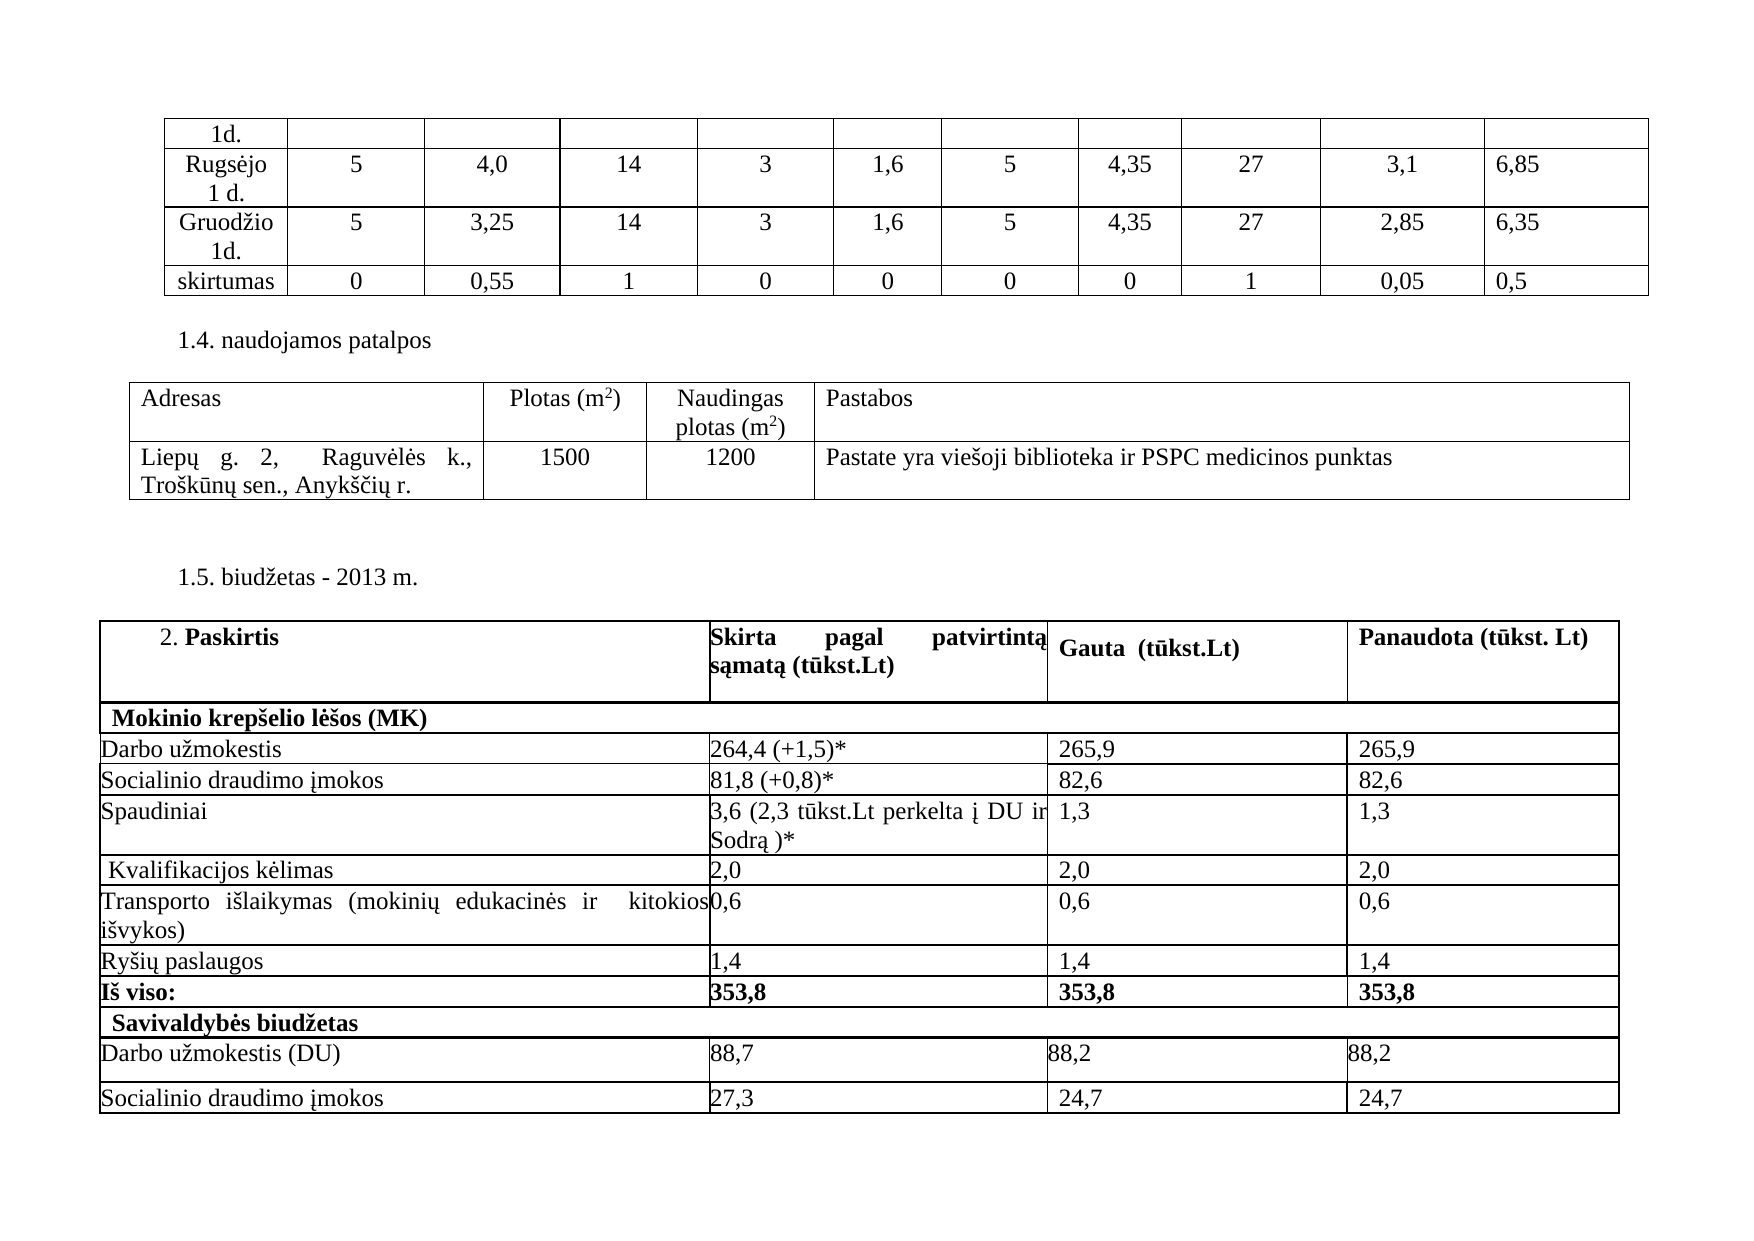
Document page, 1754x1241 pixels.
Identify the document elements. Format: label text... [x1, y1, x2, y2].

table_cell 0,5 [1485, 266, 1648, 295]
table_cell 88,7 [710, 1039, 1047, 1081]
table_header Gauta (tūkst.Lt) [1048, 622, 1347, 701]
table_cell 27 [1182, 208, 1320, 265]
table_cell [942, 119, 1078, 148]
table_cell [698, 119, 833, 148]
table_cell 3,6 (2,3 tūkst.Lt perkelta į DU ir Sodrą )* [711, 796, 1047, 853]
table_cell 6,35 [1485, 208, 1648, 265]
table_cell 27 [1182, 149, 1320, 206]
table_cell 24,7 [1348, 1083, 1618, 1112]
table_cell 24,7 [1048, 1083, 1346, 1112]
table_cell 0,6 [1348, 886, 1618, 944]
table_cell 353,8 [711, 977, 1047, 1006]
table_cell 3 [698, 149, 833, 206]
table_cell Spaudiniai [101, 796, 709, 853]
table_cell 4,35 [1079, 208, 1181, 265]
table_header 2. Paskirtis [101, 622, 709, 701]
table_cell 0 [834, 266, 941, 295]
table_cell 88,2 [1048, 1039, 1347, 1081]
table_cell [1182, 119, 1320, 148]
table_cell 0 [698, 266, 833, 295]
table_cell 0 [1079, 266, 1181, 295]
table_cell Liepų g. 2, Raguvėlės k., Troškūnų sen., Anykščių r. [130, 442, 483, 499]
table_cell 0,6 [711, 886, 1047, 944]
table_cell 82,6 [1348, 765, 1618, 794]
table_cell 0,6 [1048, 886, 1346, 944]
table_cell Transporto išlaikymas (mokinių edukacinės ir kitokios išvykos) [101, 886, 709, 944]
table_cell 1500 [484, 442, 646, 499]
table_cell Savivaldybės biudžetas [101, 1008, 1618, 1036]
table_cell 1,4 [1348, 946, 1618, 975]
table_cell 27,3 [711, 1083, 1047, 1112]
table_header Plotas (m2) [484, 383, 646, 441]
table_cell [1079, 119, 1181, 148]
table_cell 0,55 [425, 266, 559, 295]
table_cell Darbo užmokestis [101, 734, 709, 763]
table_cell 5 [288, 208, 424, 265]
table_cell 1 [1182, 266, 1320, 295]
table_cell 265,9 [1348, 734, 1618, 763]
table_cell 2,0 [1048, 856, 1346, 884]
table_cell Socialinio draudimo įmokos [101, 764, 709, 794]
table_cell 5 [942, 149, 1078, 206]
table_cell 3,1 [1321, 149, 1484, 206]
table_cell 1,4 [711, 946, 1047, 975]
table_cell 3,25 [425, 208, 559, 265]
table_cell 353,8 [1348, 977, 1618, 1006]
table_cell [425, 119, 559, 148]
table_cell Darbo užmokestis (DU) [101, 1039, 709, 1081]
table_cell 0,05 [1321, 266, 1484, 295]
table_header Skirta pagal patvirtintą sąmatą (tūkst.Lt) [711, 622, 1047, 701]
table_cell 5 [288, 149, 424, 206]
table_cell [561, 119, 697, 148]
table_cell Gruodžio 1d. [165, 208, 287, 265]
table_cell 0 [288, 266, 424, 295]
table_cell [1321, 119, 1484, 148]
table_cell 1d. [165, 119, 287, 148]
table_cell Rugsėjo 1 d. [165, 149, 287, 206]
table_cell [834, 119, 941, 148]
table_header Panaudota (tūkst. Lt) [1348, 622, 1618, 701]
table_cell 5 [942, 208, 1078, 265]
table_cell skirtumas [165, 266, 287, 295]
table_cell 1 [561, 266, 697, 295]
table_cell 88,2 [1348, 1039, 1618, 1081]
table_cell 1,3 [1348, 796, 1618, 853]
table_cell 3 [698, 208, 833, 265]
table_cell 14 [561, 208, 697, 265]
table_cell 2,0 [711, 856, 1047, 884]
table_cell 353,8 [1048, 977, 1347, 1006]
table_cell Kvalifikacijos kėlimas [101, 856, 709, 884]
table_cell Socialinio draudimo įmokos [101, 1083, 709, 1112]
table_cell [288, 119, 424, 148]
table_cell Iš viso: [101, 977, 709, 1006]
table_cell 14 [561, 149, 697, 206]
table_cell 4,0 [425, 149, 559, 206]
table_cell 1,3 [1048, 796, 1346, 853]
table_cell 4,35 [1079, 149, 1181, 206]
table_header Pastabos [815, 383, 1629, 441]
table_cell 0 [942, 266, 1078, 295]
text 1.5. biudžetas - 2013 m. [118, 562, 1695, 591]
table_cell 1200 [647, 442, 814, 499]
table_cell Mokinio krepšelio lėšos (MK) [101, 704, 1618, 732]
table_cell 1,6 [834, 149, 941, 206]
table_cell 1,6 [834, 208, 941, 265]
table_cell 81,8 (+0,8)* [710, 764, 1047, 794]
table_cell 265,9 [1048, 734, 1346, 763]
table_cell 82,6 [1048, 765, 1346, 794]
table_cell 2,0 [1348, 856, 1618, 884]
table_header Naudingas plotas (m2) [647, 383, 814, 441]
table_cell Pastate yra viešoji biblioteka ir PSPC medicinos punktas [815, 442, 1629, 499]
table_header Adresas [130, 383, 483, 441]
text 1.4. naudojamos patalpos [118, 325, 1695, 353]
table_cell 6,85 [1485, 149, 1648, 206]
table_cell 264,4 (+1,5)* [710, 734, 1047, 763]
table_cell Ryšių paslaugos [101, 946, 709, 975]
table_cell 1,4 [1048, 946, 1346, 975]
table_cell 2,85 [1321, 208, 1484, 265]
table_cell [1485, 119, 1648, 148]
